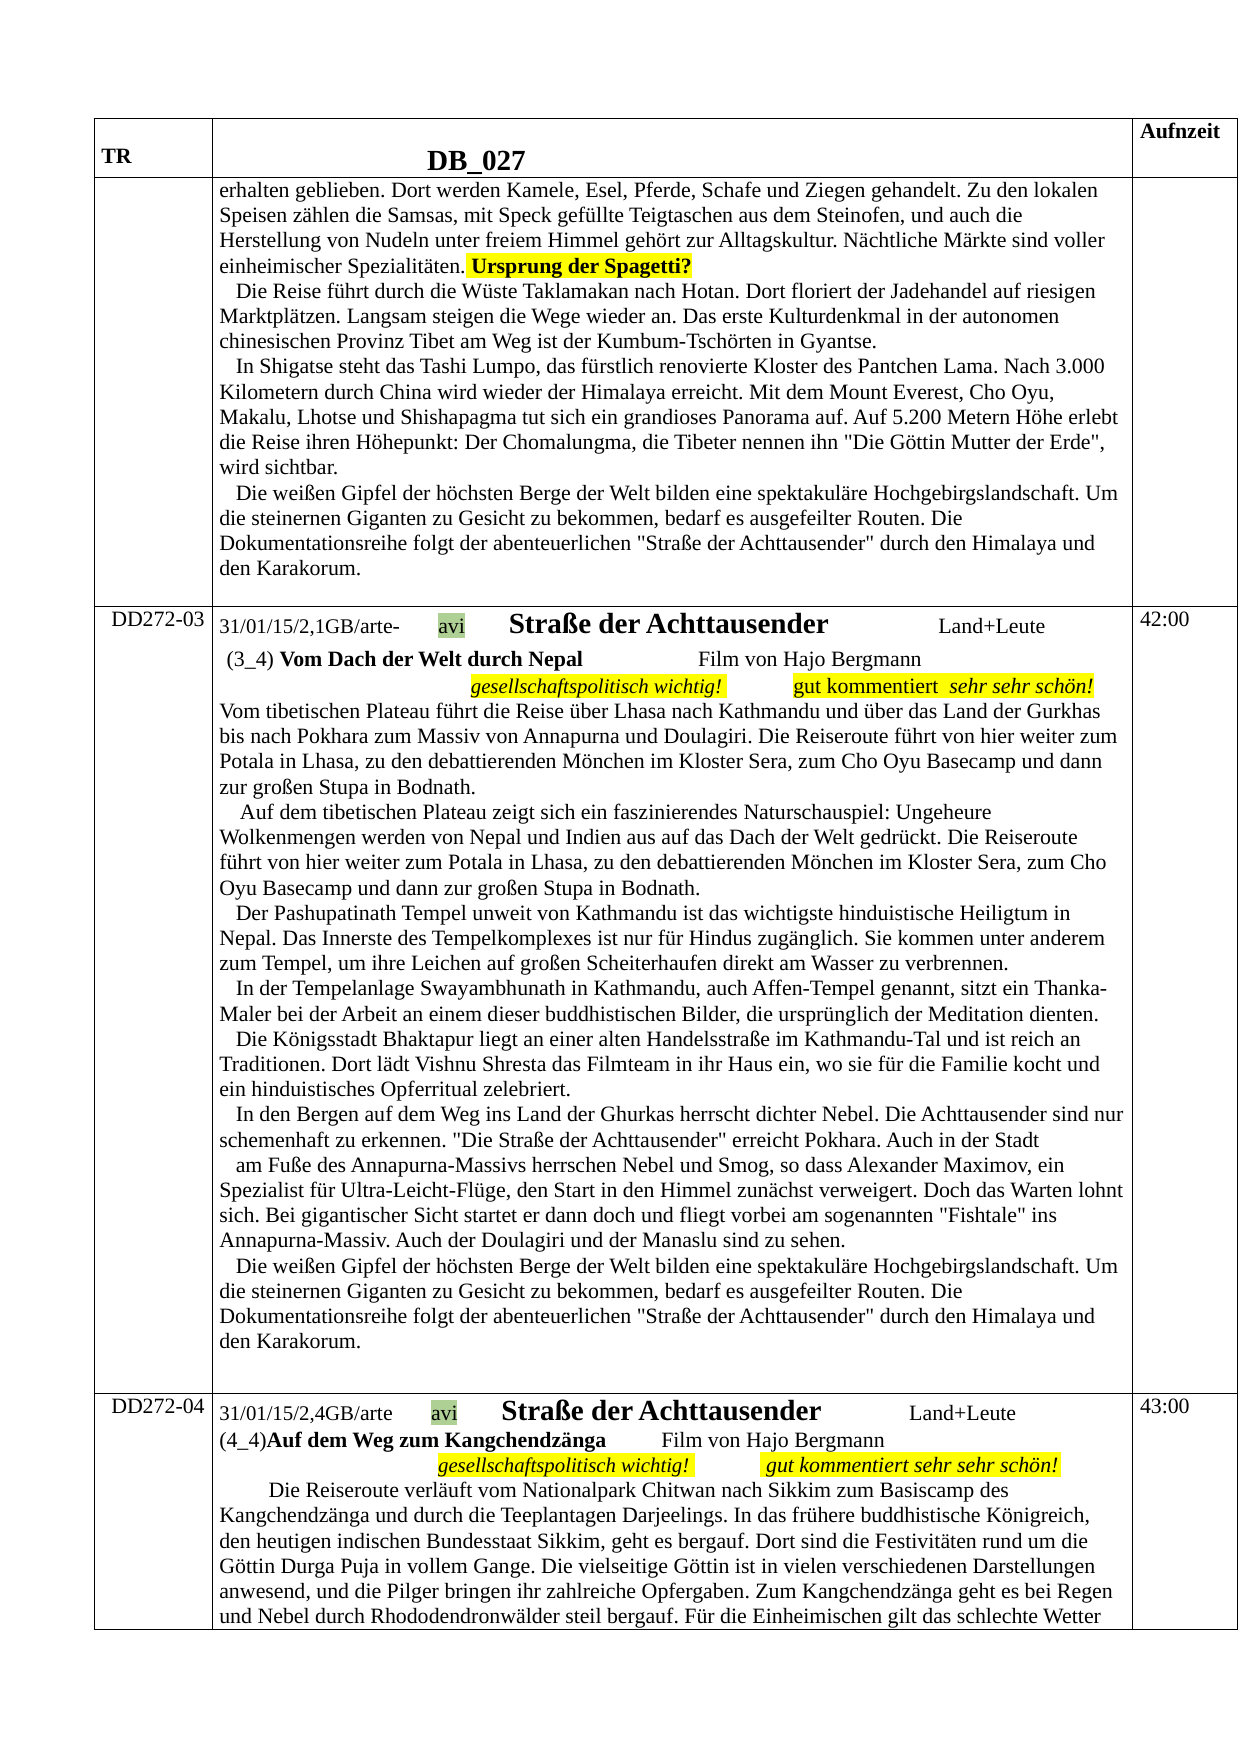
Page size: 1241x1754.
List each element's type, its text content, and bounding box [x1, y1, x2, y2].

table_header TR [95, 119, 212, 177]
table_header DB_027 [213, 119, 1132, 177]
table_cell DD272-03 [95, 607, 212, 1393]
table_cell DD272-04 [95, 1394, 212, 1628]
table_cell 31/01/15/2,1GB/arte- avi Straße der Achttausender Land+Leute (3_4) Vom Dach der Welt durch Nepal Film von Hajo Bergmann gesellschaftspolitisch wichtig! gut kommentiert sehr sehr schön! Vom tibetischen Plateau führt die Reise über Lhasa nach Kathmandu und über das Land der Gurkhas bis nach Pokhara zum Massiv von Annapurna und Doulagiri. Die Reiseroute führt von hier weiter zum Potala in Lhasa, zu den debattierenden Mönchen im Kloster Sera, zum Cho Oyu Basecamp und dann zur großen Stupa in Bodnath. Auf dem tibetischen Plateau zeigt sich ein faszinierendes Naturschauspiel: Ungeheure Wolkenmengen werden von Nepal und Indien aus auf das Dach der Welt gedrückt. Die Reiseroute führt von hier weiter zum Potala in Lhasa, zu den debattierenden Mönchen im Kloster Sera, zum Cho Oyu Basecamp und dann zur großen Stupa in Bodnath. Der Pashupatinath Tempel unweit von Kathmandu ist das wichtigste hinduistische Heiligtum in Nepal. Das Innerste des Tempelkomplexes ist nur für Hindus zugänglich. Sie kommen unter anderem zum Tempel, um ihre Leichen auf großen Scheiterhaufen direkt am Wasser zu verbrennen. In der Tempelanlage Swayambhunath in Kathmandu, auch Affen-Tempel genannt, sitzt ein Thanka-Maler bei der Arbeit an einem dieser buddhistischen Bilder, die ursprünglich der Meditation dienten. Die Königsstadt Bhaktapur liegt an einer alten Handelsstraße im Kathmandu-Tal und ist reich an Traditionen. Dort lädt Vishnu Shresta das Filmteam in ihr Haus ein, wo sie für die Familie kocht und ein hinduistisches Opferritual zelebriert. In den Bergen auf dem Weg ins Land der Ghurkas herrscht dichter Nebel. Die Achttausender sind nur schemenhaft zu erkennen. "Die Straße der Achttausender" erreicht Pokhara. Auch in der Stadt am Fuße des Annapurna-Massivs herrschen Nebel und Smog, so dass Alexander Maximov, ein Spezialist für Ultra-Leicht-Flüge, den Start in den Himmel zunächst verweigert. Doch das Warten lohnt sich. Bei gigantischer Sicht startet er dann doch und fliegt vorbei am sogenannten "Fishtale" ins Annapurna-Massiv. Auch der Doulagiri und der Manaslu sind zu sehen. Die weißen Gipfel der höchsten Berge der Welt bilden eine spektakuläre Hochgebirgslandschaft. Um die steinernen Giganten zu Gesicht zu bekommen, bedarf es ausgefeilter Routen. Die Dokumentationsreihe folgt der abenteuerlichen "Straße der Achttausender" durch den Himalaya und den Karakorum. [213, 607, 1132, 1393]
table_cell erhalten geblieben. Dort werden Kamele, Esel, Pferde, Schafe und Ziegen gehandelt. Zu den lokalen Speisen zählen die Samsas, mit Speck gefüllte Teigtaschen aus dem Steinofen, und auch die Herstellung von Nudeln unter freiem Himmel gehört zur Alltagskultur. Nächtliche Märkte sind voller einheimischer Spezialitäten. Ursprung der Spagetti? Die Reise führt durch die Wüste Taklamakan nach Hotan. Dort floriert der Jadehandel auf riesigen Marktplätzen. Langsam steigen die Wege wieder an. Das erste Kulturdenkmal in der autonomen chinesischen Provinz Tibet am Weg ist der Kumbum-Tschörten in Gyantse. In Shigatse steht das Tashi Lumpo, das fürstlich renovierte Kloster des Pantchen Lama. Nach 3.000 Kilometern durch China wird wieder der Himalaya erreicht. Mit dem Mount Everest, Cho Oyu, Makalu, Lhotse und Shishapagma tut sich ein grandioses Panorama auf. Auf 5.200 Metern Höhe erlebt die Reise ihren Höhepunkt: Der Chomalungma, die Tibeter nennen ihn "Die Göttin Mutter der Erde", wird sichtbar. Die weißen Gipfel der höchsten Berge der Welt bilden eine spektakuläre Hochgebirgslandschaft. Um die steinernen Giganten zu Gesicht zu bekommen, bedarf es ausgefeilter Routen. Die Dokumentationsreihe folgt der abenteuerlichen "Straße der Achttausender" durch den Himalaya und den Karakorum. [213, 178, 1132, 606]
table_cell [95, 178, 212, 606]
table_cell [1133, 178, 1237, 606]
table_cell 31/01/15/2,4GB/arte avi Straße der Achttausender Land+Leute (4_4)Auf dem Weg zum Kangchendzänga Film von Hajo Bergmann gesellschaftspolitisch wichtig! gut kommentiert sehr sehr schön! Die Reiseroute verläuft vom Nationalpark Chitwan nach Sikkim zum Basiscamp des Kangchendzänga und durch die Teeplantagen Darjeelings. In das frühere buddhistische Königreich, den heutigen indischen Bundesstaat Sikkim, geht es bergauf. Dort sind die Festivitäten rund um die Göttin Durga Puja in vollem Gange. Die vielseitige Göttin ist in vielen verschiedenen Darstellungen anwesend, und die Pilger bringen ihr zahlreiche Opfergaben. Zum Kangchendzänga geht es bei Regen und Nebel durch Rhododendronwälder steil bergauf. Für die Einheimischen gilt das schlechte Wetter [213, 1394, 1132, 1628]
table_cell 42:00 [1133, 607, 1237, 1393]
table_header Aufnzeit [1133, 119, 1237, 177]
table_cell 43:00 [1133, 1394, 1237, 1628]
